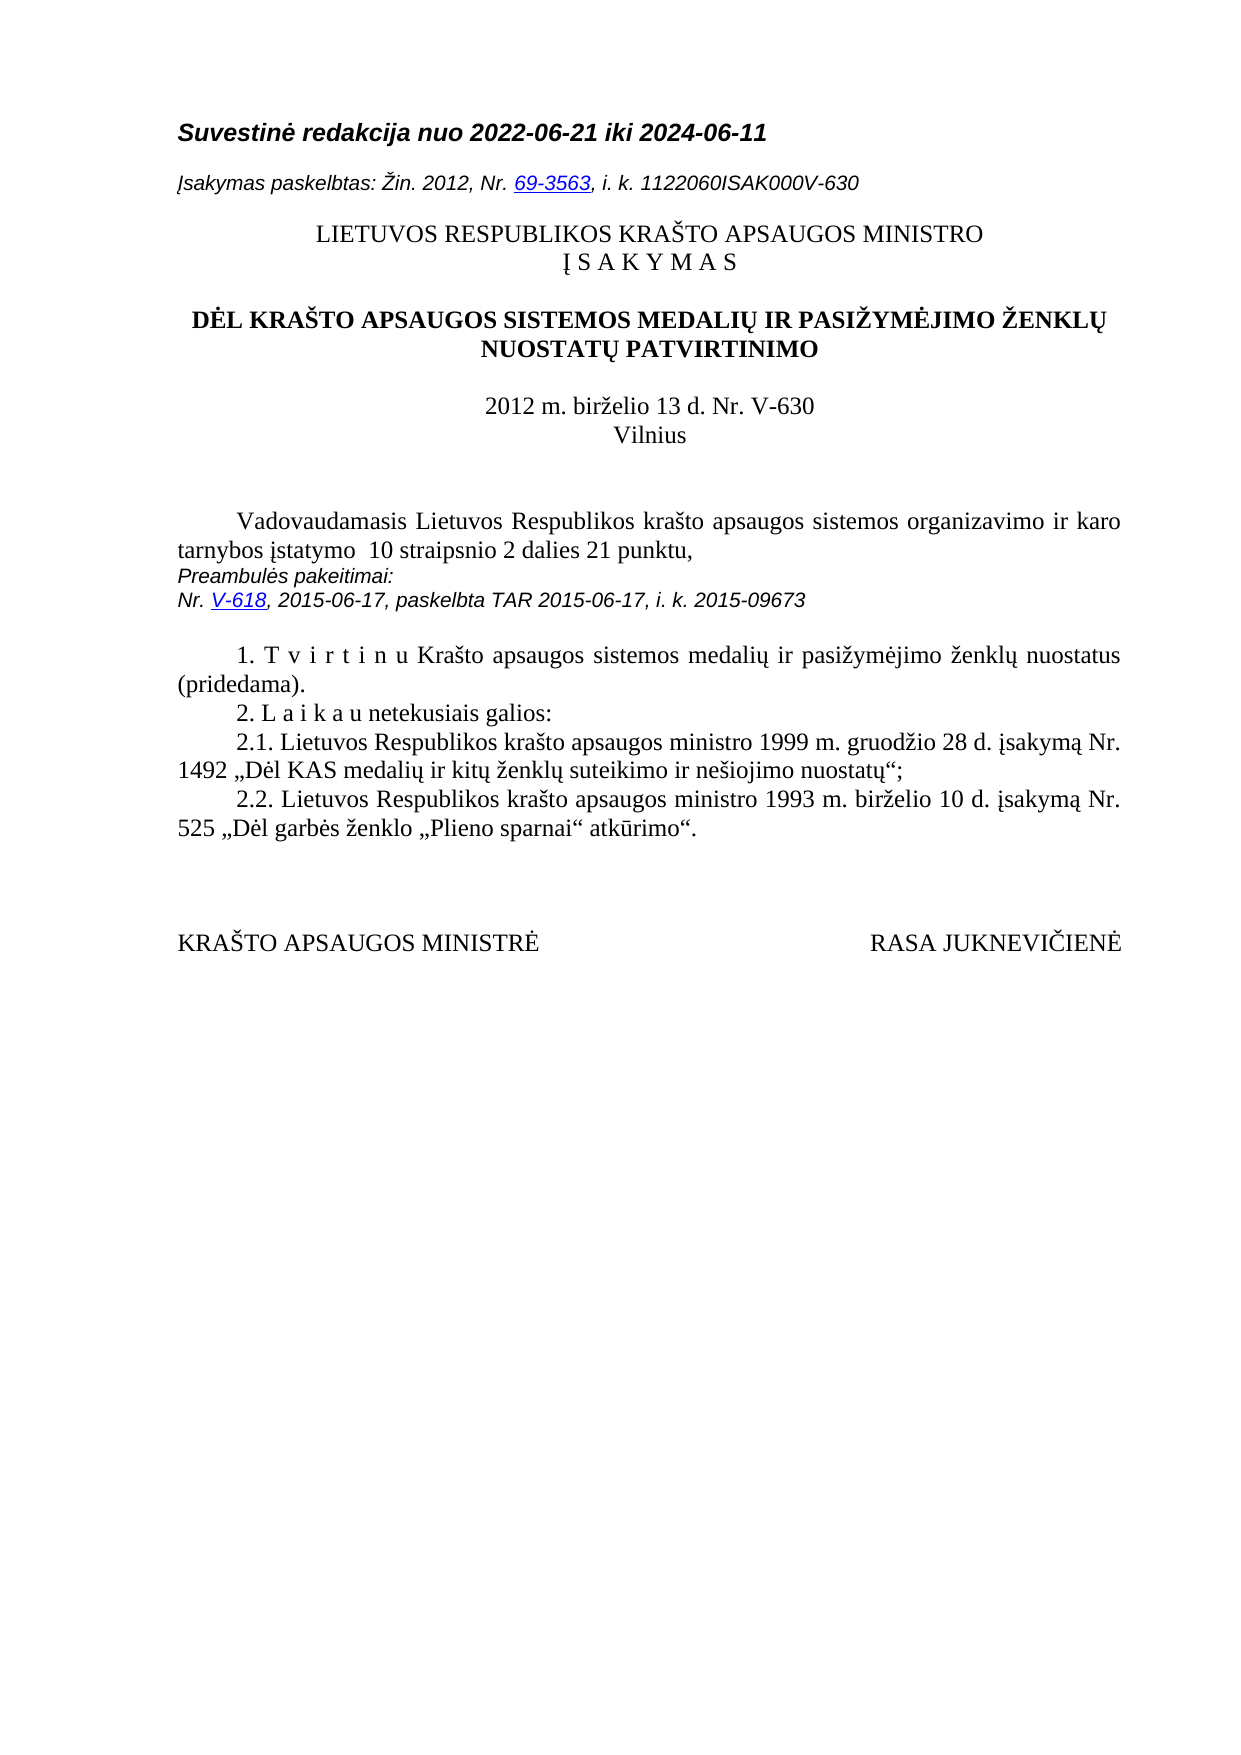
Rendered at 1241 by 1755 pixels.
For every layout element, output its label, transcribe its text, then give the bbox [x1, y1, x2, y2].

text Nr. V-618, 2015-06-17, paskelbta TAR 2015-06-17, i. k. 2015-09673 [177, 588, 1122, 612]
text Krašto apsaugos ministrė Rasa Juknevičienė [177, 928, 1122, 957]
text 2.2. Lietuvos Respublikos krašto apsaugos ministro 1993 m. birželio 10 d. įsakymą Nr. 525 „Dėl garbės ženklo „Plieno sparnai“ atkūrimo“. [177, 784, 1122, 842]
text Preambulės pakeitimai: [177, 564, 1122, 588]
text Į S A K Y M A S [177, 247, 1122, 276]
text dėl KRAŠTO APSAUGOS SISTEMOS MEDALIŲ IR PASIŽYMĖJIMO ŽENKLŲ NUOSTATŲ PATVIRTINIMO [177, 305, 1122, 362]
text 2.1. Lietuvos Respublikos krašto apsaugos ministro 1999 m. gruodžio 28 d. įsakymą Nr. 1492 „Dėl KAS medalių ir kitų ženklų suteikimo ir nešiojimo nuostatų“; [177, 727, 1122, 784]
text 2012 m. birželio 13 d. Nr. V-630 [177, 391, 1122, 420]
text Vadovaudamasis Lietuvos Respublikos krašto apsaugos sistemos organizavimo ir karo tarnybos įstatymo 10 straipsnio 2 dalies 21 punktu, [177, 506, 1122, 564]
text 1. T v i r t i n u Krašto apsaugos sistemos medalių ir pasižymėjimo ženklų nuostatus (pridedama). [177, 640, 1122, 698]
text Vilnius [177, 420, 1122, 449]
text LIETUVOS RESPUBLIKOS KRAŠTO APSAUGOS MINISTRO [177, 219, 1122, 247]
text Įsakymas paskelbtas: Žin. 2012, Nr. 69-3563, i. k. 1122060ISAK000V-630 [177, 171, 1122, 195]
text Suvestinė redakcija nuo 2022-06-21 iki 2024-06-11 [177, 118, 1122, 147]
text 2. L a i k a u netekusiais galios: [177, 698, 1122, 727]
